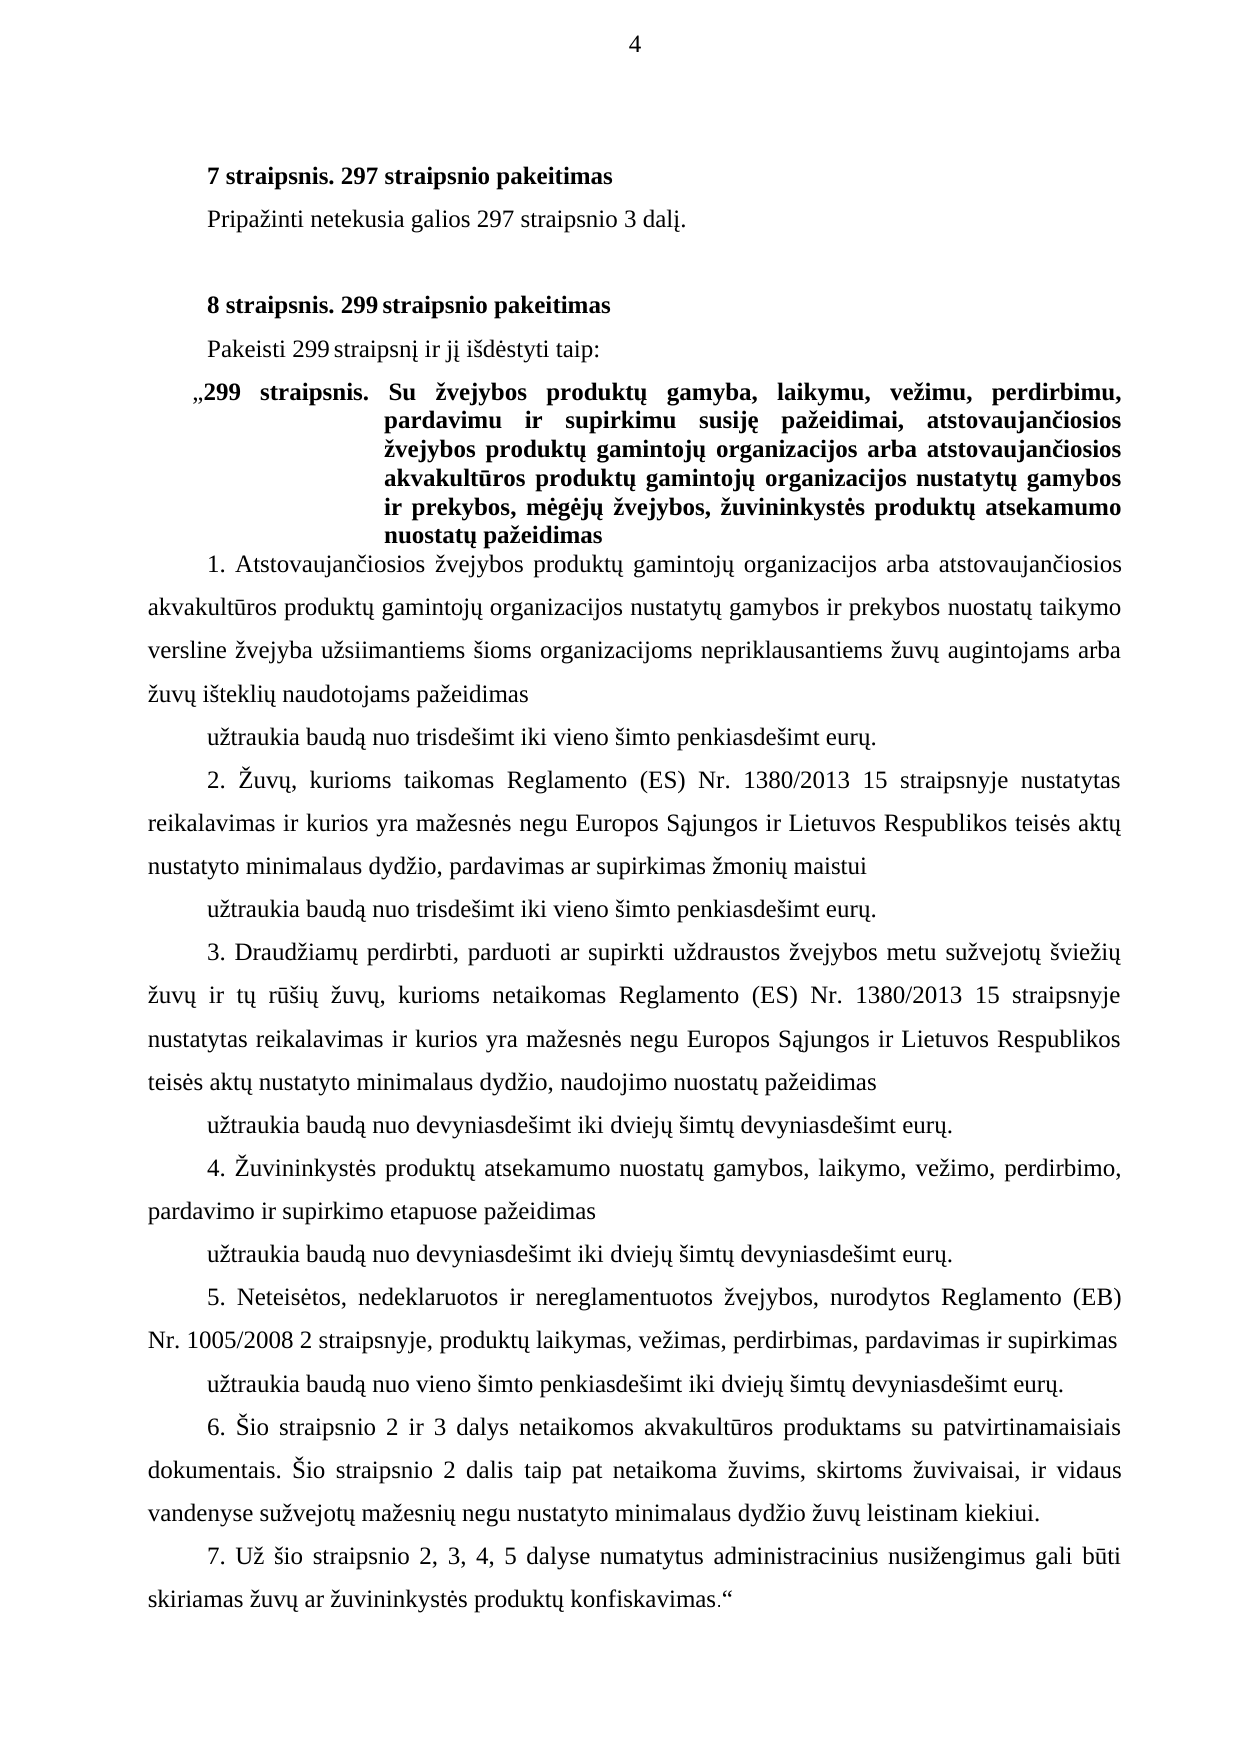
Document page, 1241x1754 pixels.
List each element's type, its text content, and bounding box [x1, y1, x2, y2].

text Pakeisti 299 straipsnį ir jį išdėstyti taip: [148, 334, 1122, 362]
text „299 straipsnis. Su žvejybos produktų gamyba, laikymu, vežimu, perdirbimu, pardavimu ir supirkimu susiję pažeidimai, atstovaujančiosios žvejybos produktų gamintojų organizacijos arba atstovaujančiosios akvakultūros produktų gamintojų organizacijos nustatytų gamybos ir prekybos, mėgėjų žvejybos, žuvininkystės produktų atsekamumo nuostatų pažeidimas [192, 377, 1122, 549]
text 6. Šio straipsnio 2 ir 3 dalys netaikomos akvakultūros produktams su patvirtinamaisiais dokumentais. Šio straipsnio 2 dalis taip pat netaikoma žuvims, skirtoms žuvivaisai, ir vidaus vandenyse sužvejotų mažesnių negu nustatyto minimalaus dydžio žuvų leistinam kiekiui. [148, 1412, 1122, 1527]
text užtraukia baudą nuo vieno šimto penkiasdešimt iki dviejų šimtų devyniasdešimt eurų. [148, 1369, 1122, 1397]
text 3. Draudžiamų perdirbti, parduoti ar supirkti uždraustos žvejybos metu sužvejotų šviežių žuvų ir tų rūšių žuvų, kurioms netaikomas Reglamento (ES) Nr. 1380/2013 15 straipsnyje nustatytas reikalavimas ir kurios yra mažesnės negu Europos Sąjungos ir Lietuvos Respublikos teisės aktų nustatyto minimalaus dydžio, naudojimo nuostatų pažeidimas [148, 937, 1122, 1096]
text užtraukia baudą nuo devyniasdešimt iki dviejų šimtų devyniasdešimt eurų. [148, 1110, 1122, 1139]
text 7 straipsnis. 297 straipsnio pakeitimas [148, 161, 1122, 190]
text užtraukia baudą nuo trisdešimt iki vieno šimto penkiasdešimt eurų. [148, 722, 1122, 751]
text Pripažinti netekusia galios 297 straipsnio 3 dalį. [148, 204, 1122, 233]
text 8 straipsnis. 299 straipsnio pakeitimas [148, 291, 1122, 319]
text 1. Atstovaujančiosios žvejybos produktų gamintojų organizacijos arba atstovaujančiosios akvakultūros produktų gamintojų organizacijos nustatytų gamybos ir prekybos nuostatų taikymo versline žvejyba užsiimantiems šioms organizacijoms nepriklausantiems žuvų augintojams arba žuvų išteklių naudotojams pažeidimas [148, 549, 1122, 707]
text užtraukia baudą nuo devyniasdešimt iki dviejų šimtų devyniasdešimt eurų. [148, 1239, 1122, 1268]
text 7. Už šio straipsnio 2, 3, 4, 5 dalyse numatytus administracinius nusižengimus gali būti skiriamas žuvų ar žuvininkystės produktų konfiskavimas.“ [148, 1541, 1122, 1613]
text 2. Žuvų, kurioms taikomas Reglamento (ES) Nr. 1380/2013 15 straipsnyje nustatytas reikalavimas ir kurios yra mažesnės negu Europos Sąjungos ir Lietuvos Respublikos teisės aktų nustatyto minimalaus dydžio, pardavimas ar supirkimas žmonių maistui [148, 765, 1122, 880]
text užtraukia baudą nuo trisdešimt iki vieno šimto penkiasdešimt eurų. [148, 894, 1122, 923]
text 5. Neteisėtos, nedeklaruotos ir nereglamentuotos žvejybos, nurodytos Reglamento (EB) Nr. 1005/2008 2 straipsnyje, produktų laikymas, vežimas, perdirbimas, pardavimas ir supirkimas [148, 1282, 1122, 1354]
text 4. Žuvininkystės produktų atsekamumo nuostatų gamybos, laikymo, vežimo, perdirbimo, pardavimo ir supirkimo etapuose pažeidimas [148, 1153, 1122, 1225]
